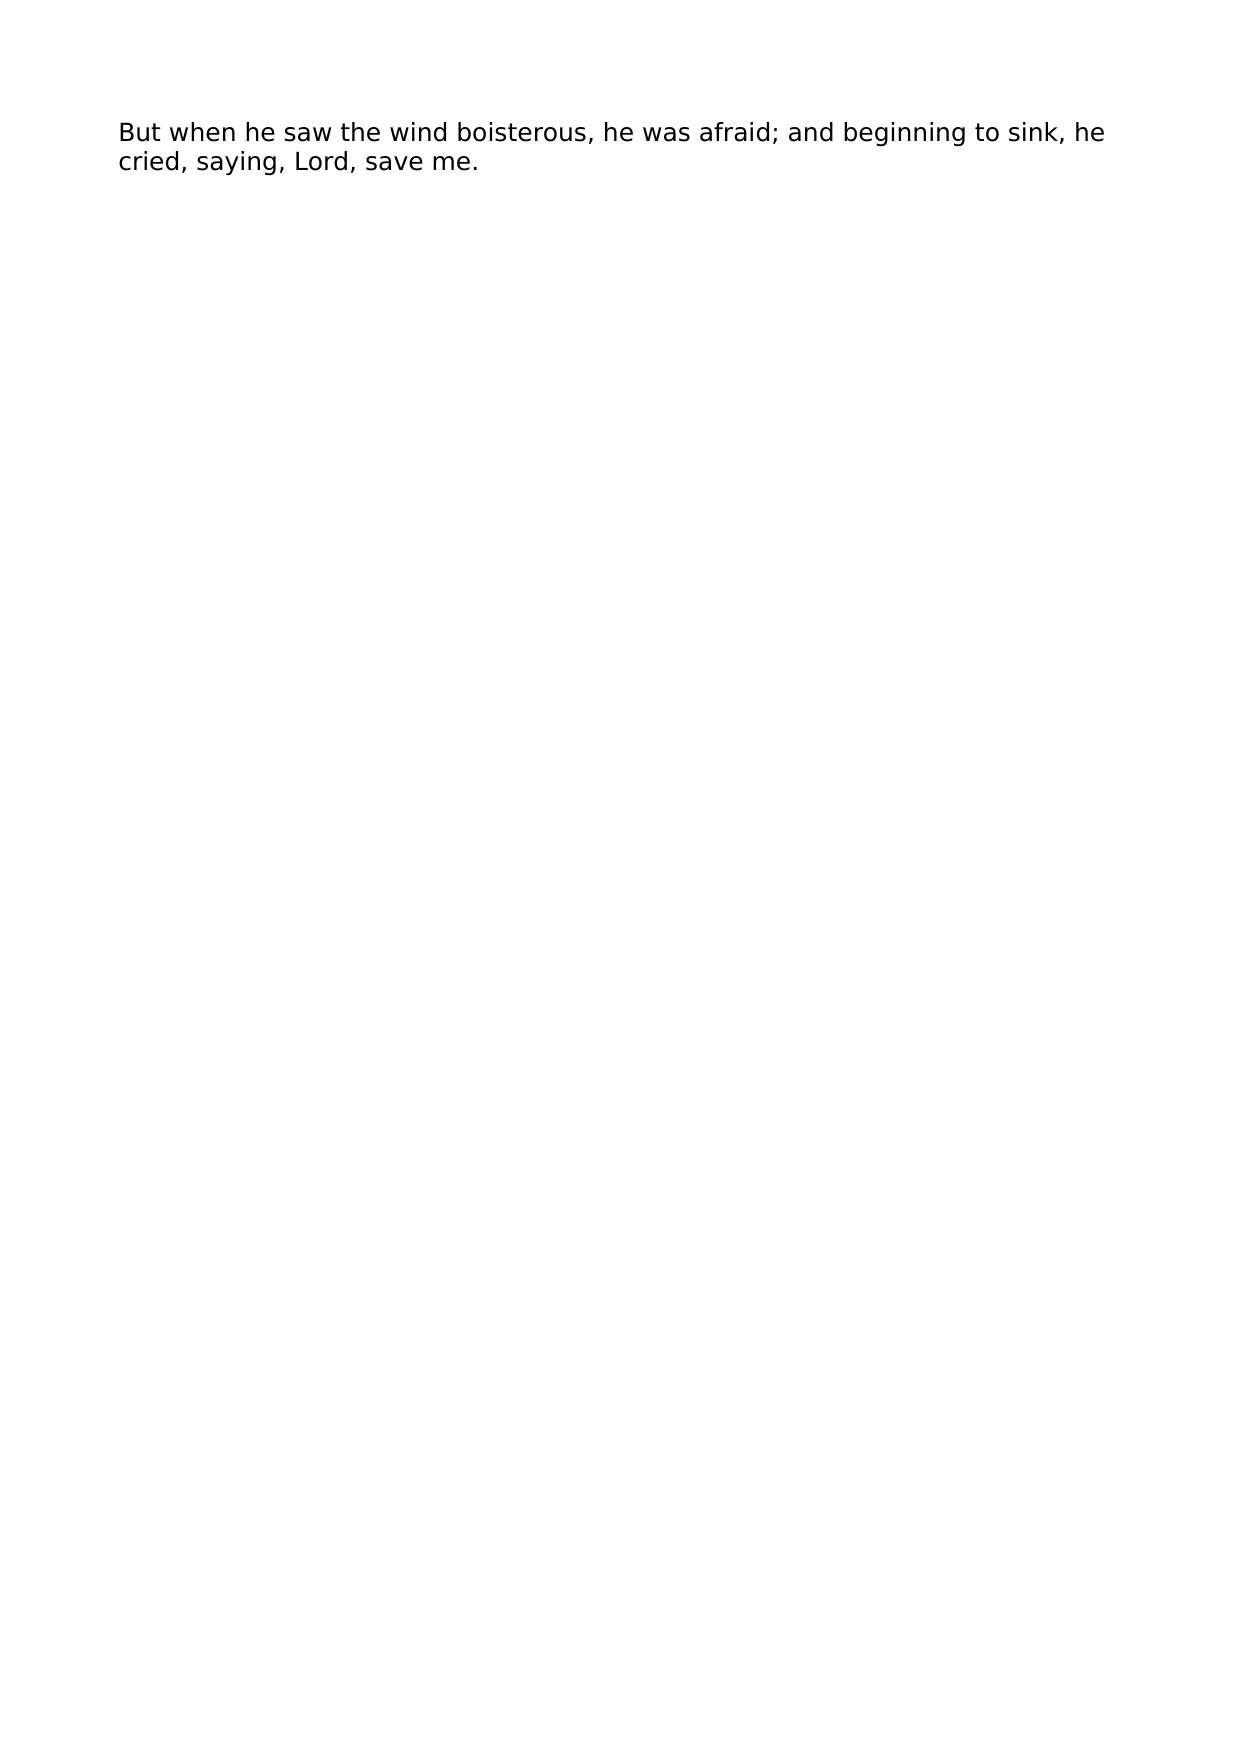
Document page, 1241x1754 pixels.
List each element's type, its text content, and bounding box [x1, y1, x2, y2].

text But when he saw the wind boisterous, he was afraid; and beginning to sink, he cried, saying, Lord, save me. [118, 118, 1122, 176]
